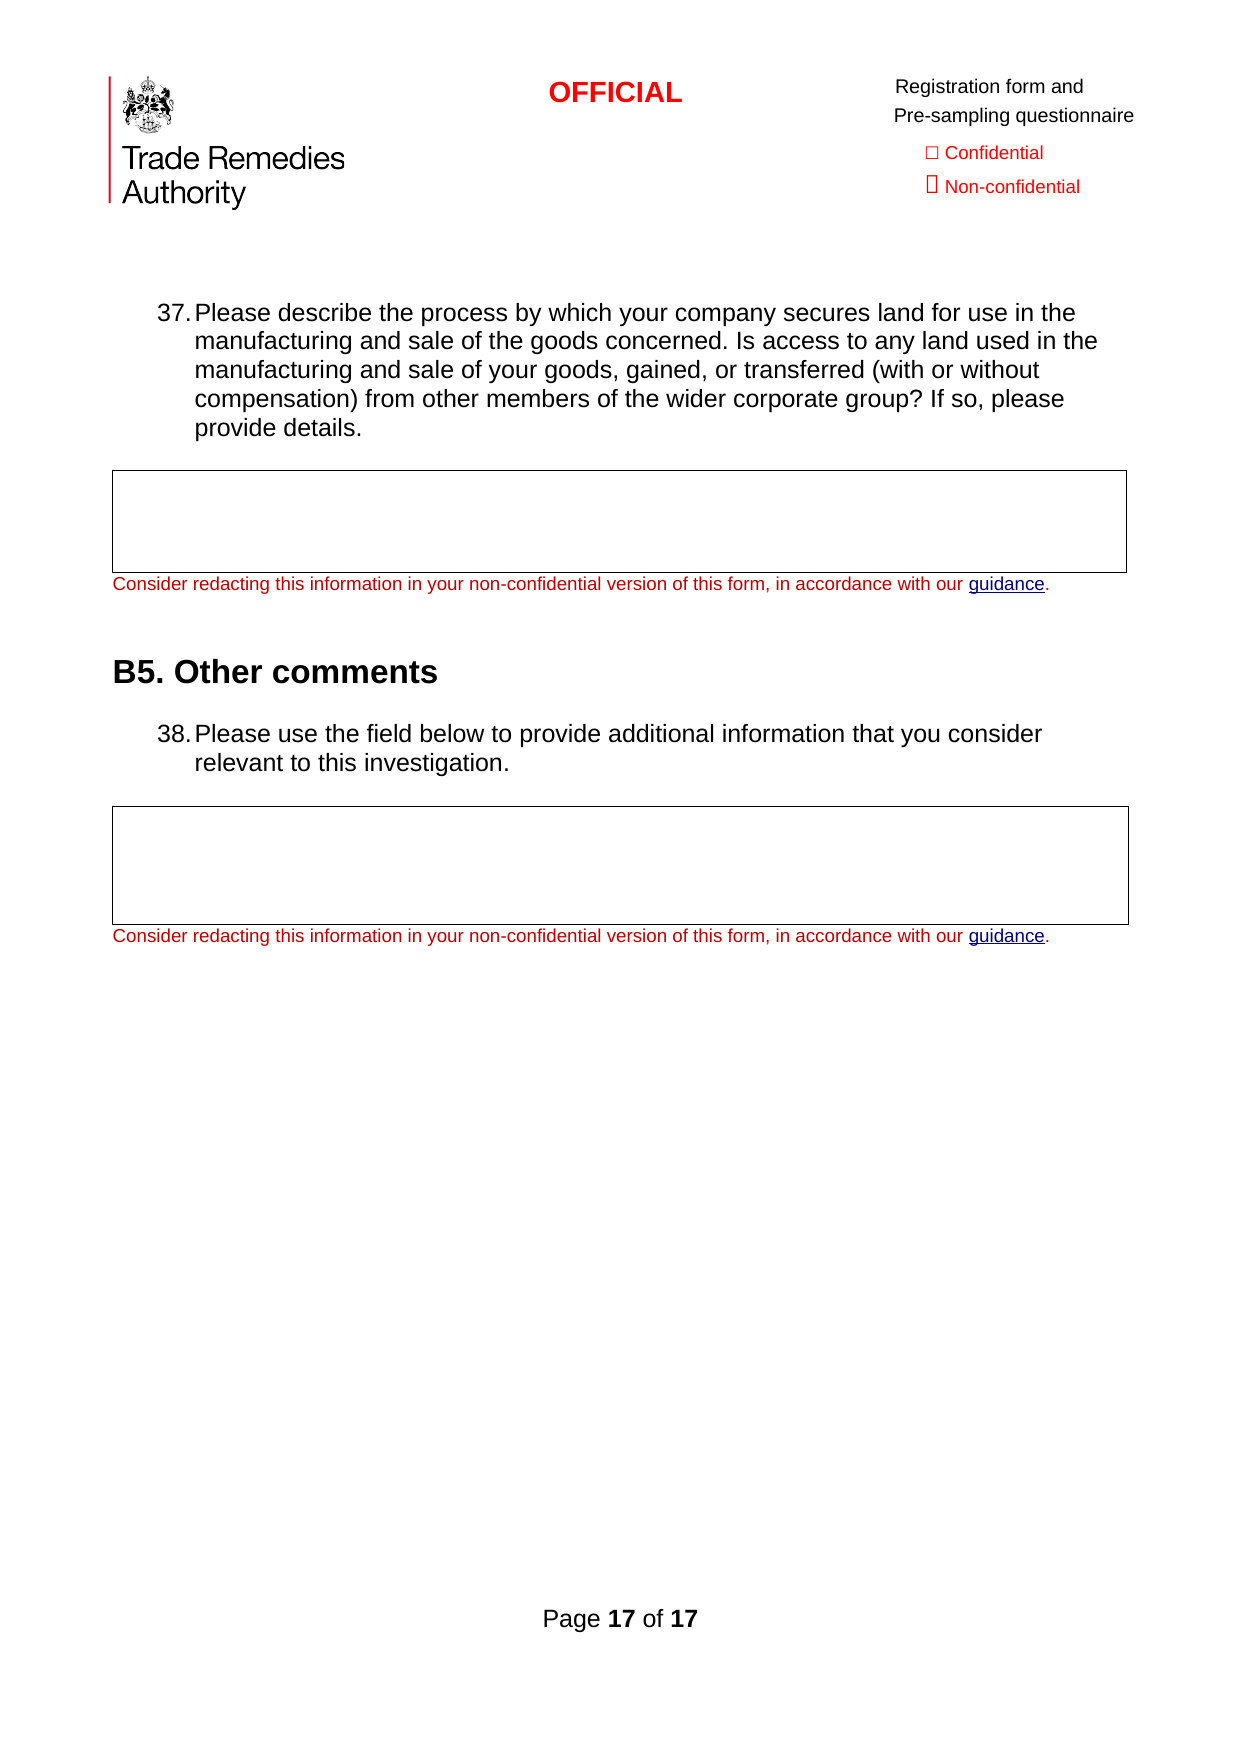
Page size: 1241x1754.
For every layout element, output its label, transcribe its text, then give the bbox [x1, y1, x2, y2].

subtitle B5. Other comments [112, 652, 1128, 691]
list Please describe the process by which your company secures land for use in the manufacturing and sale of the goods concerned. Is access to any land used in the manufacturing and sale of your goods, gained, or transferred (with or without compensation) from other members of the wider corporate group? If so, please provide details. [157, 298, 1128, 470]
list Please use the field below to provide additional information that you consider relevant to this investigation. [157, 719, 1128, 777]
table_header [113, 471, 1126, 572]
text Consider redacting this information in your non-confidential version of this form, in accordance with our guidance. [112, 573, 1128, 594]
text Consider redacting this information in your non-confidential version of this form, in accordance with our guidance. [112, 925, 1128, 946]
table_header [113, 807, 1128, 924]
